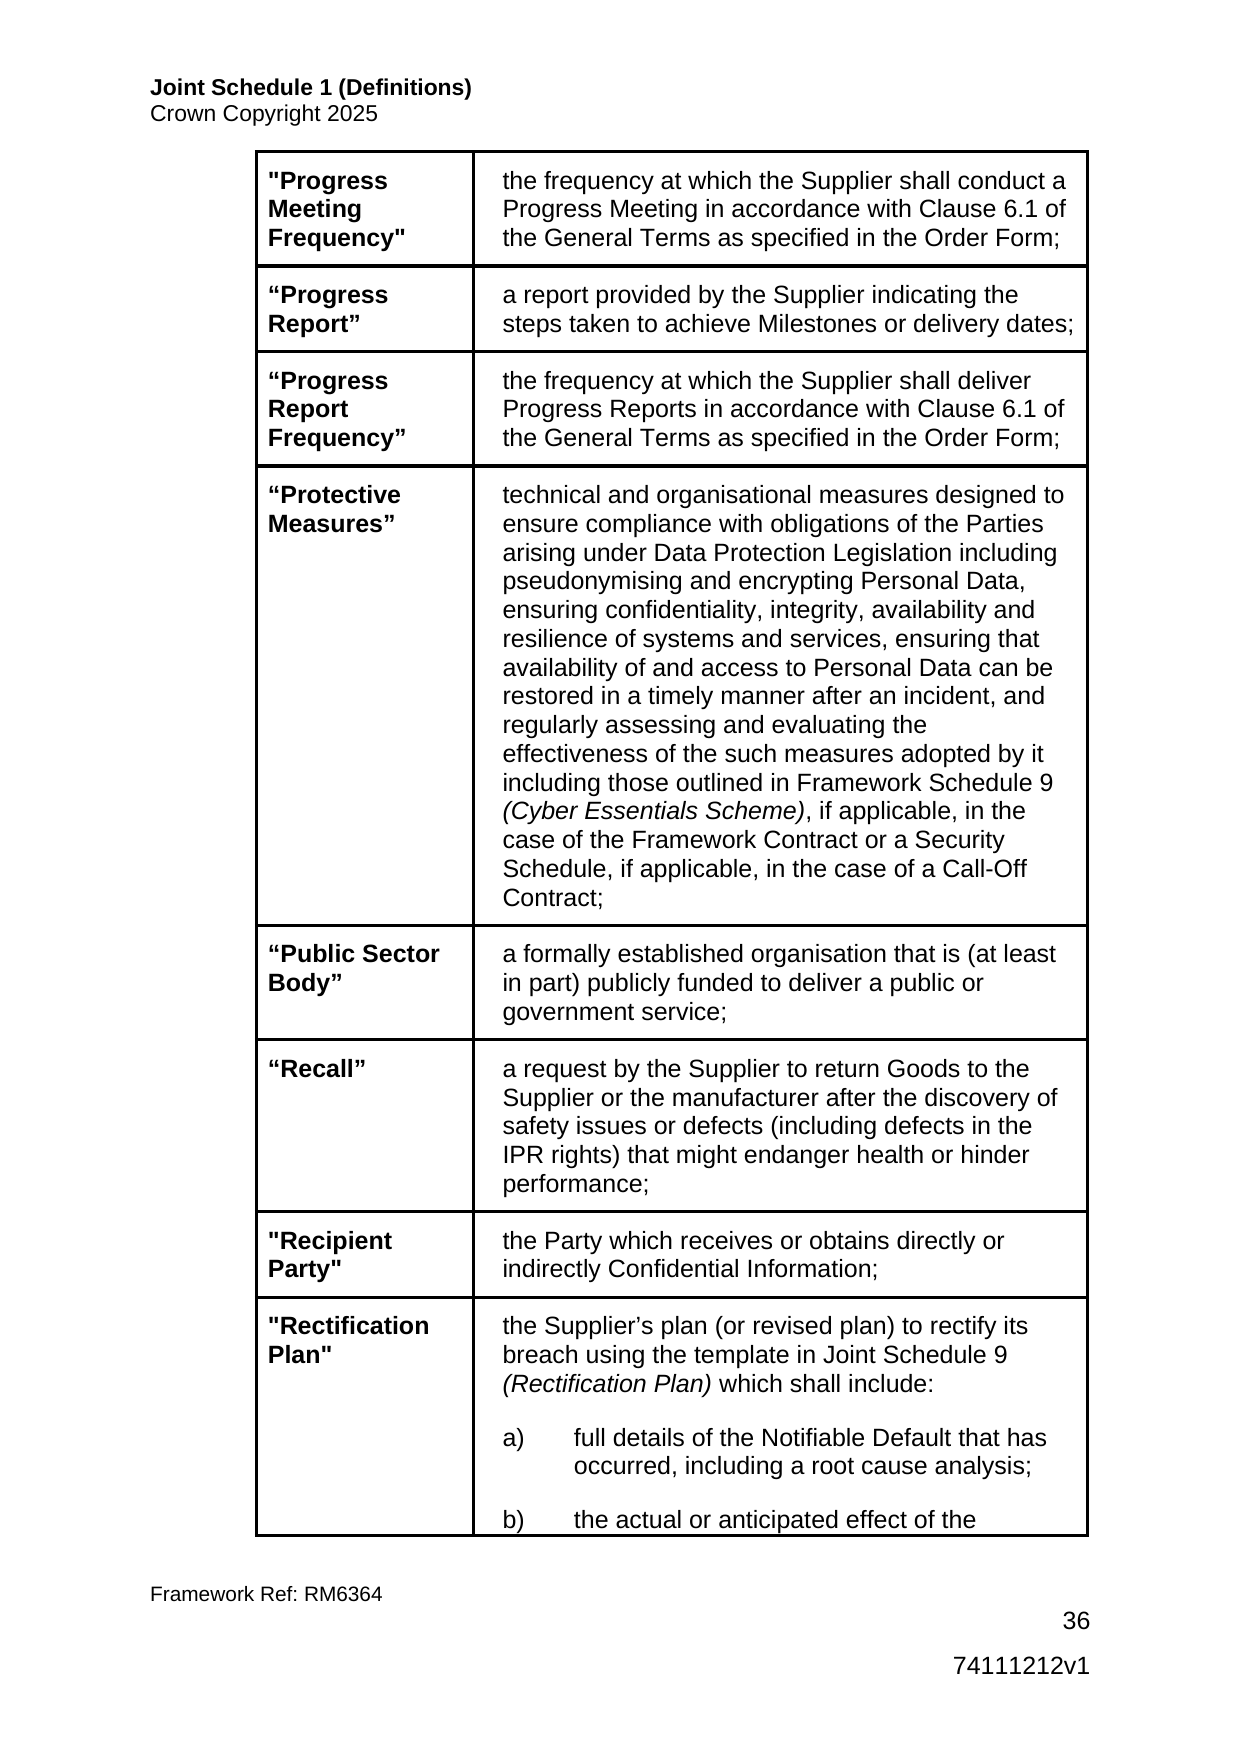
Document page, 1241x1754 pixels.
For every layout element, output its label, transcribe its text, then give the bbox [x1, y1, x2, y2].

table_cell “Protective Measures” [258, 468, 472, 924]
table_cell “Recall” [258, 1041, 472, 1210]
table_cell "Recipient Party" [258, 1213, 472, 1296]
table_cell a formally established organisation that is (at least in part) publicly funded to deliver a public or government service; [475, 927, 1086, 1038]
table_cell a report provided by the Supplier indicating the steps taken to achieve Milestones or delivery dates; [475, 268, 1086, 350]
table_cell the frequency at which the Supplier shall conduct a Progress Meeting in accordance with Clause 6.1 of the General Terms as specified in the Order Form; [475, 153, 1086, 264]
table_cell “Public Sector Body” [258, 927, 472, 1038]
table_cell the Party which receives or obtains directly or indirectly Confidential Information; [475, 1213, 1086, 1296]
table_cell the Supplier’s plan (or revised plan) to rectify its breach using the template in Joint Schedule 9 (Rectification Plan) which shall include: full details of the Notifiable Default that has occurred, including a root cause analysis; the actual or anticipated effect of the [475, 1299, 1086, 1534]
table_cell the frequency at which the Supplier shall deliver Progress Reports in accordance with Clause 6.1 of the General Terms as specified in the Order Form; [475, 353, 1086, 464]
table_cell "Rectification Plan" [258, 1299, 472, 1534]
table_cell technical and organisational measures designed to ensure compliance with obligations of the Parties arising under Data Protection Legislation including pseudonymising and encrypting Personal Data, ensuring confidentiality, integrity, availability and resilience of systems and services, ensuring that availability of and access to Personal Data can be restored in a timely manner after an incident, and regularly assessing and evaluating the effectiveness of the such measures adopted by it including those outlined in Framework Schedule 9 (Cyber Essentials Scheme), if applicable, in the case of the Framework Contract or a Security Schedule, if applicable, in the case of a Call-Off Contract; [475, 468, 1086, 924]
table_cell “Progress Report” [258, 268, 472, 350]
table_cell a request by the Supplier to return Goods to the Supplier or the manufacturer after the discovery of safety issues or defects (including defects in the IPR rights) that might endanger health or hinder performance; [475, 1041, 1086, 1210]
table_cell “Progress Report Frequency” [258, 353, 472, 464]
table_cell "Progress Meeting Frequency" [258, 153, 472, 264]
